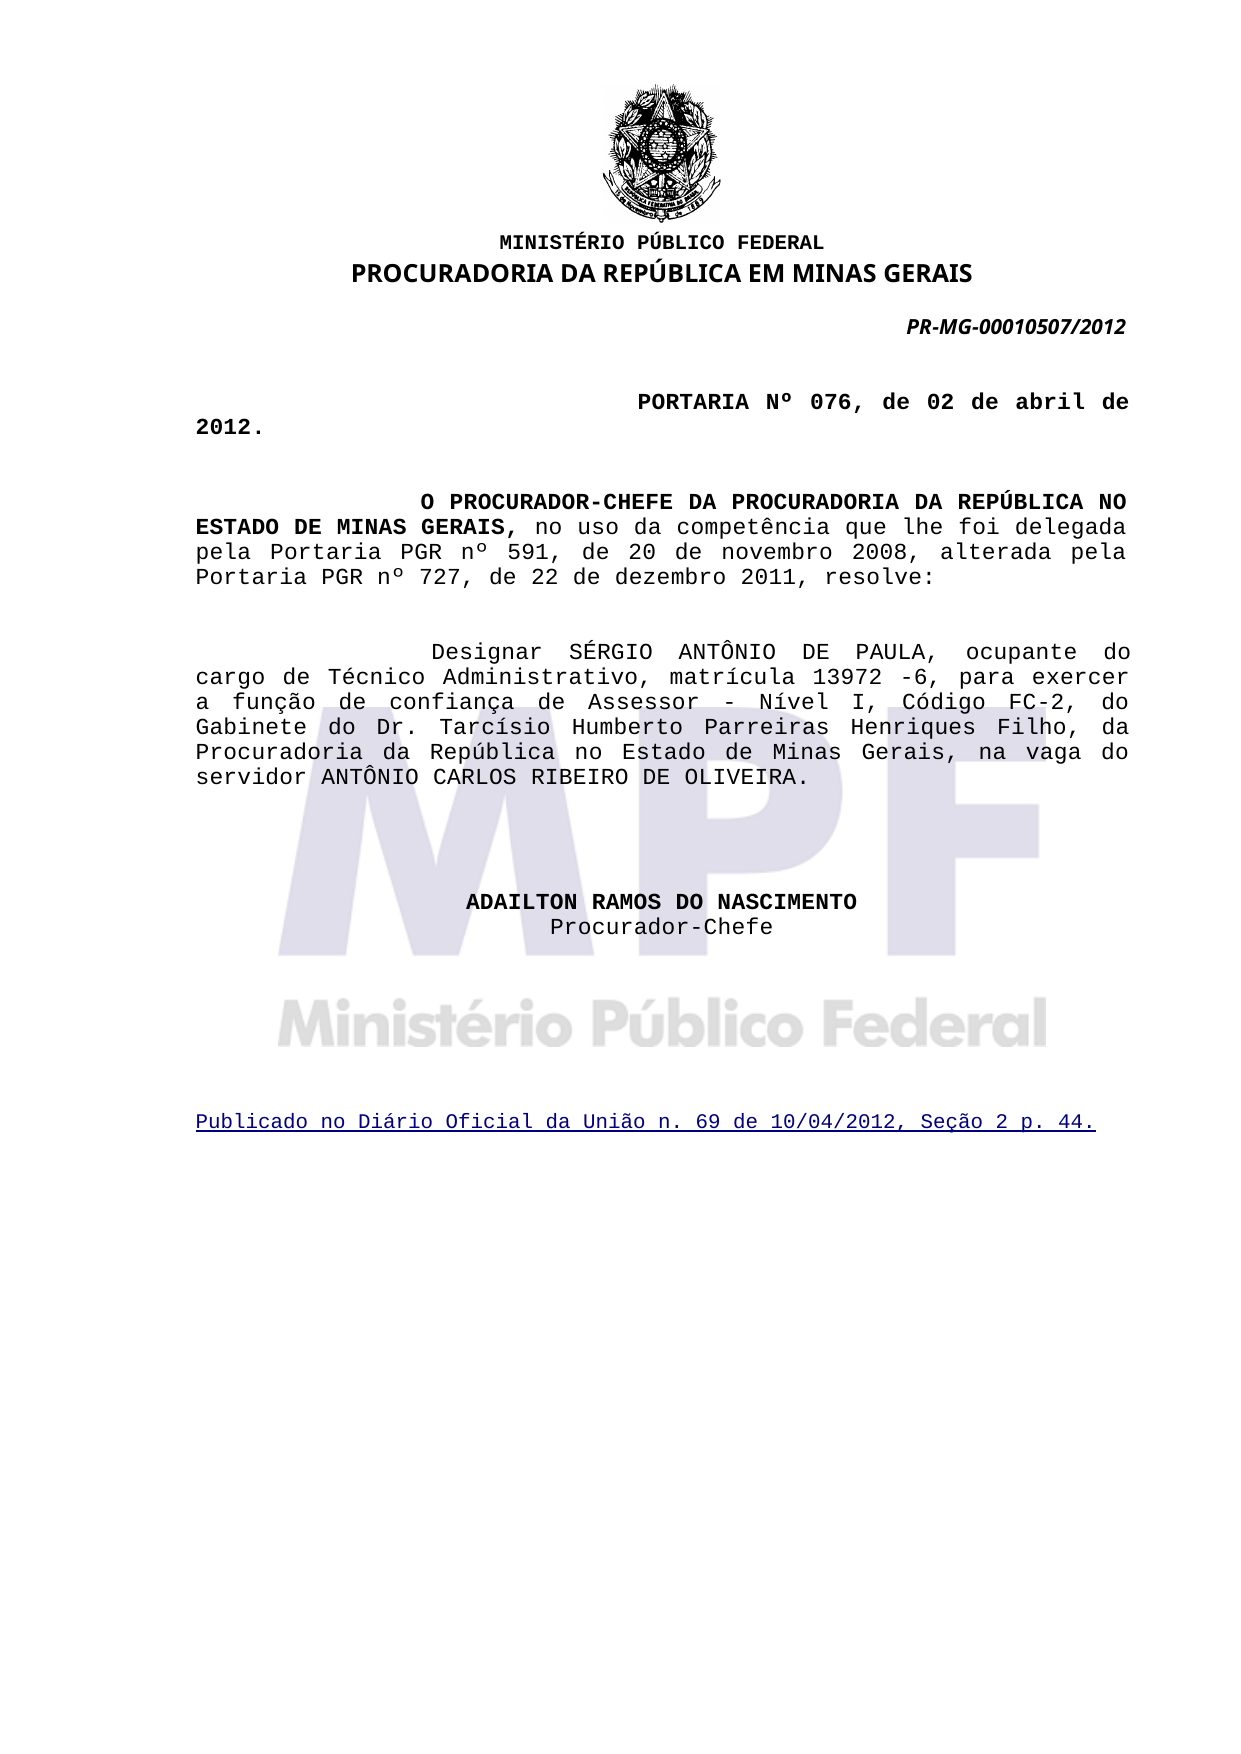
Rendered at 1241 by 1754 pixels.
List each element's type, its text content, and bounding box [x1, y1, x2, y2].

subtitle ADAILTON RAMOS DO NASCIMENTO [195, 889, 1128, 914]
text Designar Sérgio Antônio de Paula, ocupante do cargo de Técnico Administrativo, matrícula 13972 -6, para exercer a função de confiança de Assessor - Nível I, Código FC-2, do Gabinete do Dr. Tarcísio Humberto Parreiras Henriques Filho, da Procuradoria da República no Estado de Minas Gerais, na vaga do servidor ANTÔNIO CARLOS RIBEIRO DE OLIVEIRA. [195, 639, 1131, 789]
picture [278, 939, 1046, 1047]
picture [278, 789, 1046, 889]
text PR-MG-00010507/2012 [570, 314, 1128, 339]
text PORTARIA Nº 076, de 02 de abril de 2012. [195, 389, 1131, 439]
picture [602, 84, 721, 223]
text Publicado no Diário Oficial da União n. 69 de 10/04/2012, Seção 2 p. 44. [195, 1111, 1128, 1135]
text O PROCURADOR-CHEFE DA PROCURADORIA DA REPÚBLICA NO ESTADO DE MINAS GERAIS, no uso da competência que lhe foi delegada pela Portaria PGR nº 591, de 20 de novembro 2008, alterada pela Portaria PGR nº 727, de 22 de dezembro 2011, resolve: [195, 489, 1128, 589]
subtitle Procurador-Chefe [195, 914, 1128, 939]
